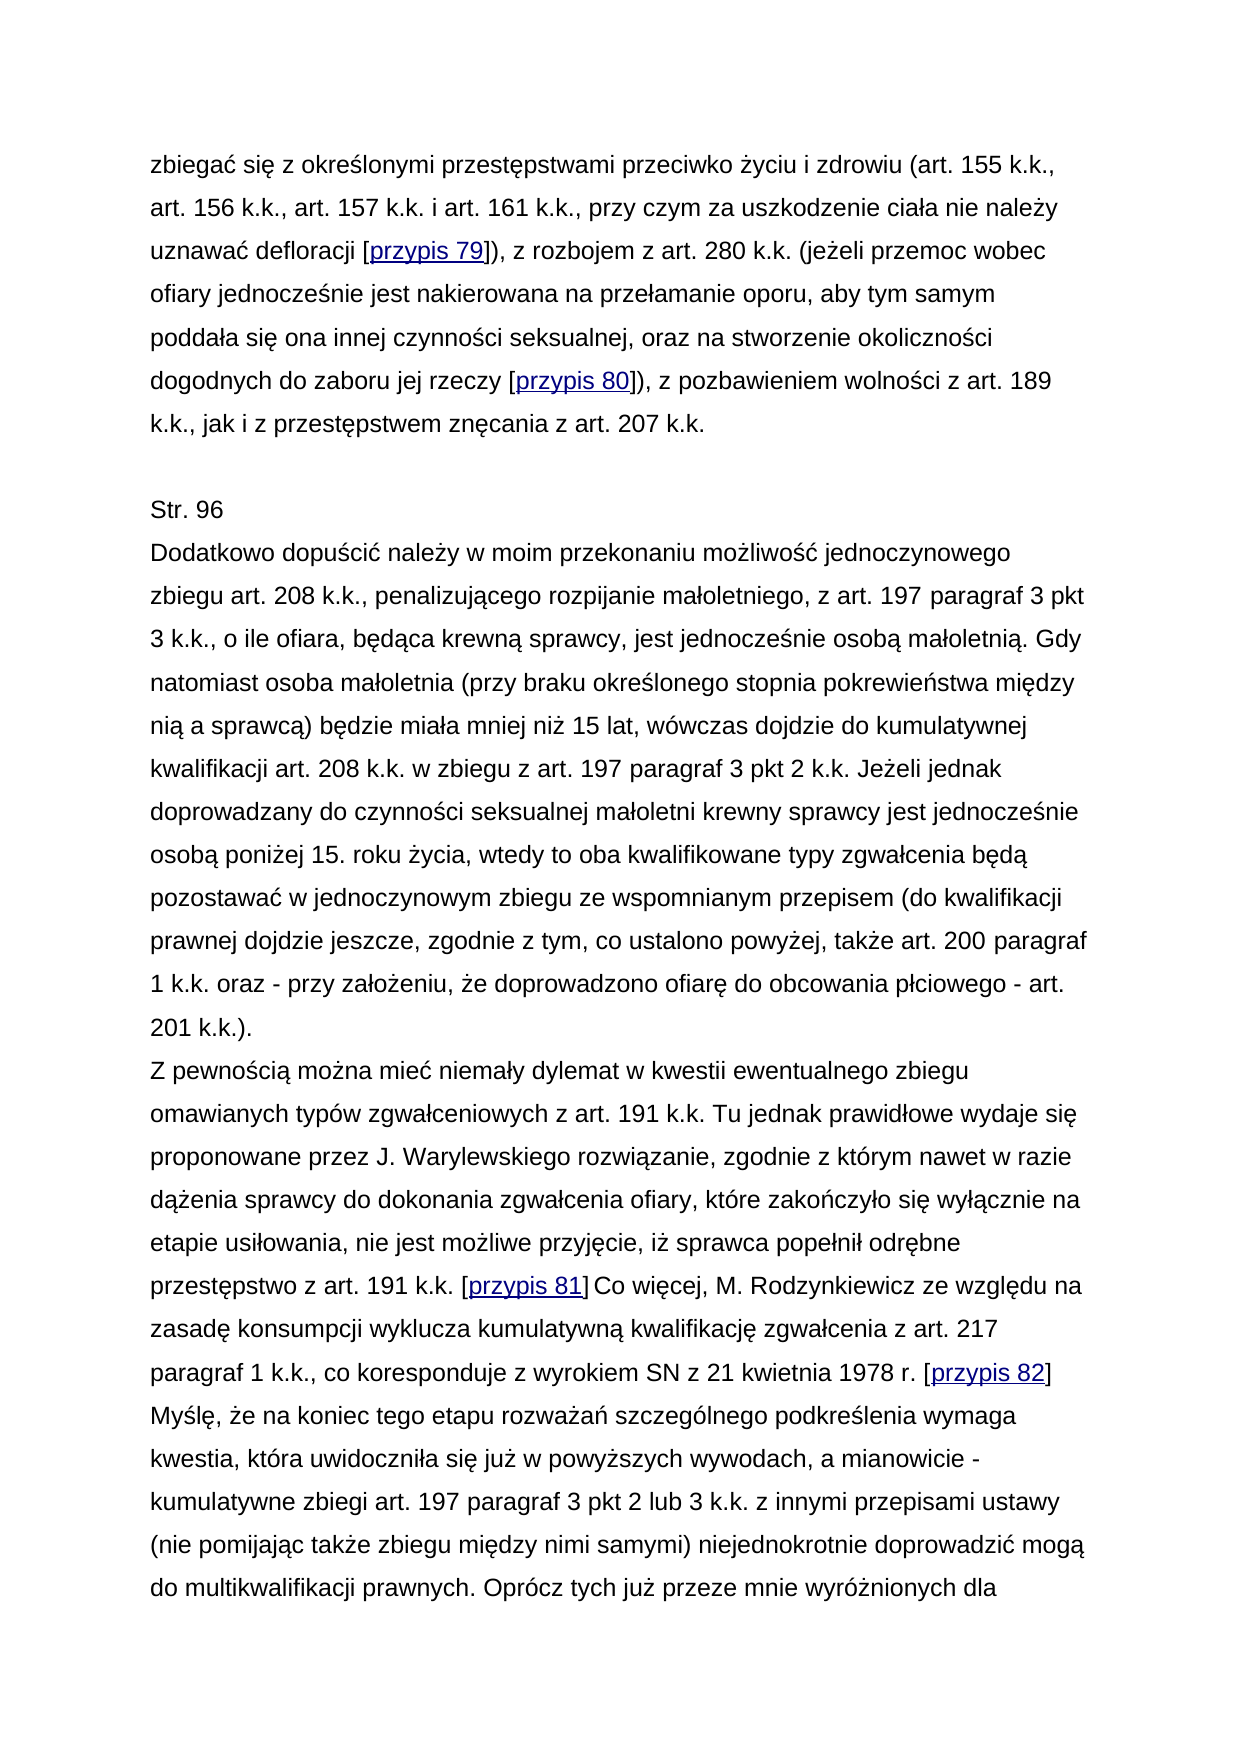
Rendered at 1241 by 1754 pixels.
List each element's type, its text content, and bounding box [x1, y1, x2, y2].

text Z pewnością można mieć niemały dylemat w kwestii ewentualnego zbiegu omawianych typów zgwałceniowych z art. 191 k.k. Tu jednak prawidłowe wydaje się proponowane przez J. Warylewskiego rozwiązanie, zgodnie z którym nawet w razie dążenia sprawcy do dokonania zgwałcenia ofiary, które zakończyło się wyłącznie na etapie usiłowania, nie jest możliwe przyjęcie, iż sprawca popełnił odrębne przestępstwo z art. 191 k.k. [przypis 81] Co więcej, M. Rodzynkiewicz ze względu na zasadę konsumpcji wyklucza kumulatywną kwalifikację zgwałcenia z art. 217 paragraf 1 k.k., co koresponduje z wyrokiem SN z 21 kwietnia 1978 r. [przypis 82] Myślę, że na koniec tego etapu rozważań szczególnego podkreślenia wymaga kwestia, która uwidoczniła się już w powyższych wywodach, a mianowicie - kumulatywne zbiegi art. 197 paragraf 3 pkt 2 lub 3 k.k. z innymi przepisami ustawy (nie pomijając także zbiegu między nimi samymi) niejednokrotnie doprowadzić mogą do multikwalifikacji prawnych. Oprócz tych już przeze mnie wyróżnionych dla [150, 1056, 1090, 1602]
text Str. 96 [150, 495, 1090, 524]
text Dodatkowo dopuścić należy w moim przekonaniu możliwość jednoczynowego zbiegu art. 208 k.k., penalizującego rozpijanie małoletniego, z art. 197 paragraf 3 pkt 3 k.k., o ile ofiara, będąca krewną sprawcy, jest jednocześnie osobą małoletnią. Gdy natomiast osoba małoletnia (przy braku określonego stopnia pokrewieństwa między nią a sprawcą) będzie miała mniej niż 15 lat, wówczas dojdzie do kumulatywnej kwalifikacji art. 208 k.k. w zbiegu z art. 197 paragraf 3 pkt 2 k.k. Jeżeli jednak doprowadzany do czynności seksualnej małoletni krewny sprawcy jest jednocześnie osobą poniżej 15. roku życia, wtedy to oba kwalifikowane typy zgwałcenia będą pozostawać w jednoczynowym zbiegu ze wspomnianym przepisem (do kwalifikacji prawnej dojdzie jeszcze, zgodnie z tym, co ustalono powyżej, także art. 200 paragraf 1 k.k. oraz - przy założeniu, że doprowadzono ofiarę do obcowania płciowego - art. 201 k.k.). [150, 538, 1090, 1041]
text zbiegać się z określonymi przestępstwami przeciwko życiu i zdrowiu (art. 155 k.k., art. 156 k.k., art. 157 k.k. i art. 161 k.k., przy czym za uszkodzenie ciała nie należy uznawać defloracji [przypis 79]), z rozbojem z art. 280 k.k. (jeżeli przemoc wobec ofiary jednocześnie jest nakierowana na przełamanie oporu, aby tym samym poddała się ona innej czynności seksualnej, oraz na stworzenie okoliczności dogodnych do zaboru jej rzeczy [przypis 80]), z pozbawieniem wolności z art. 189 k.k., jak i z przestępstwem znęcania z art. 207 k.k. [150, 150, 1090, 437]
